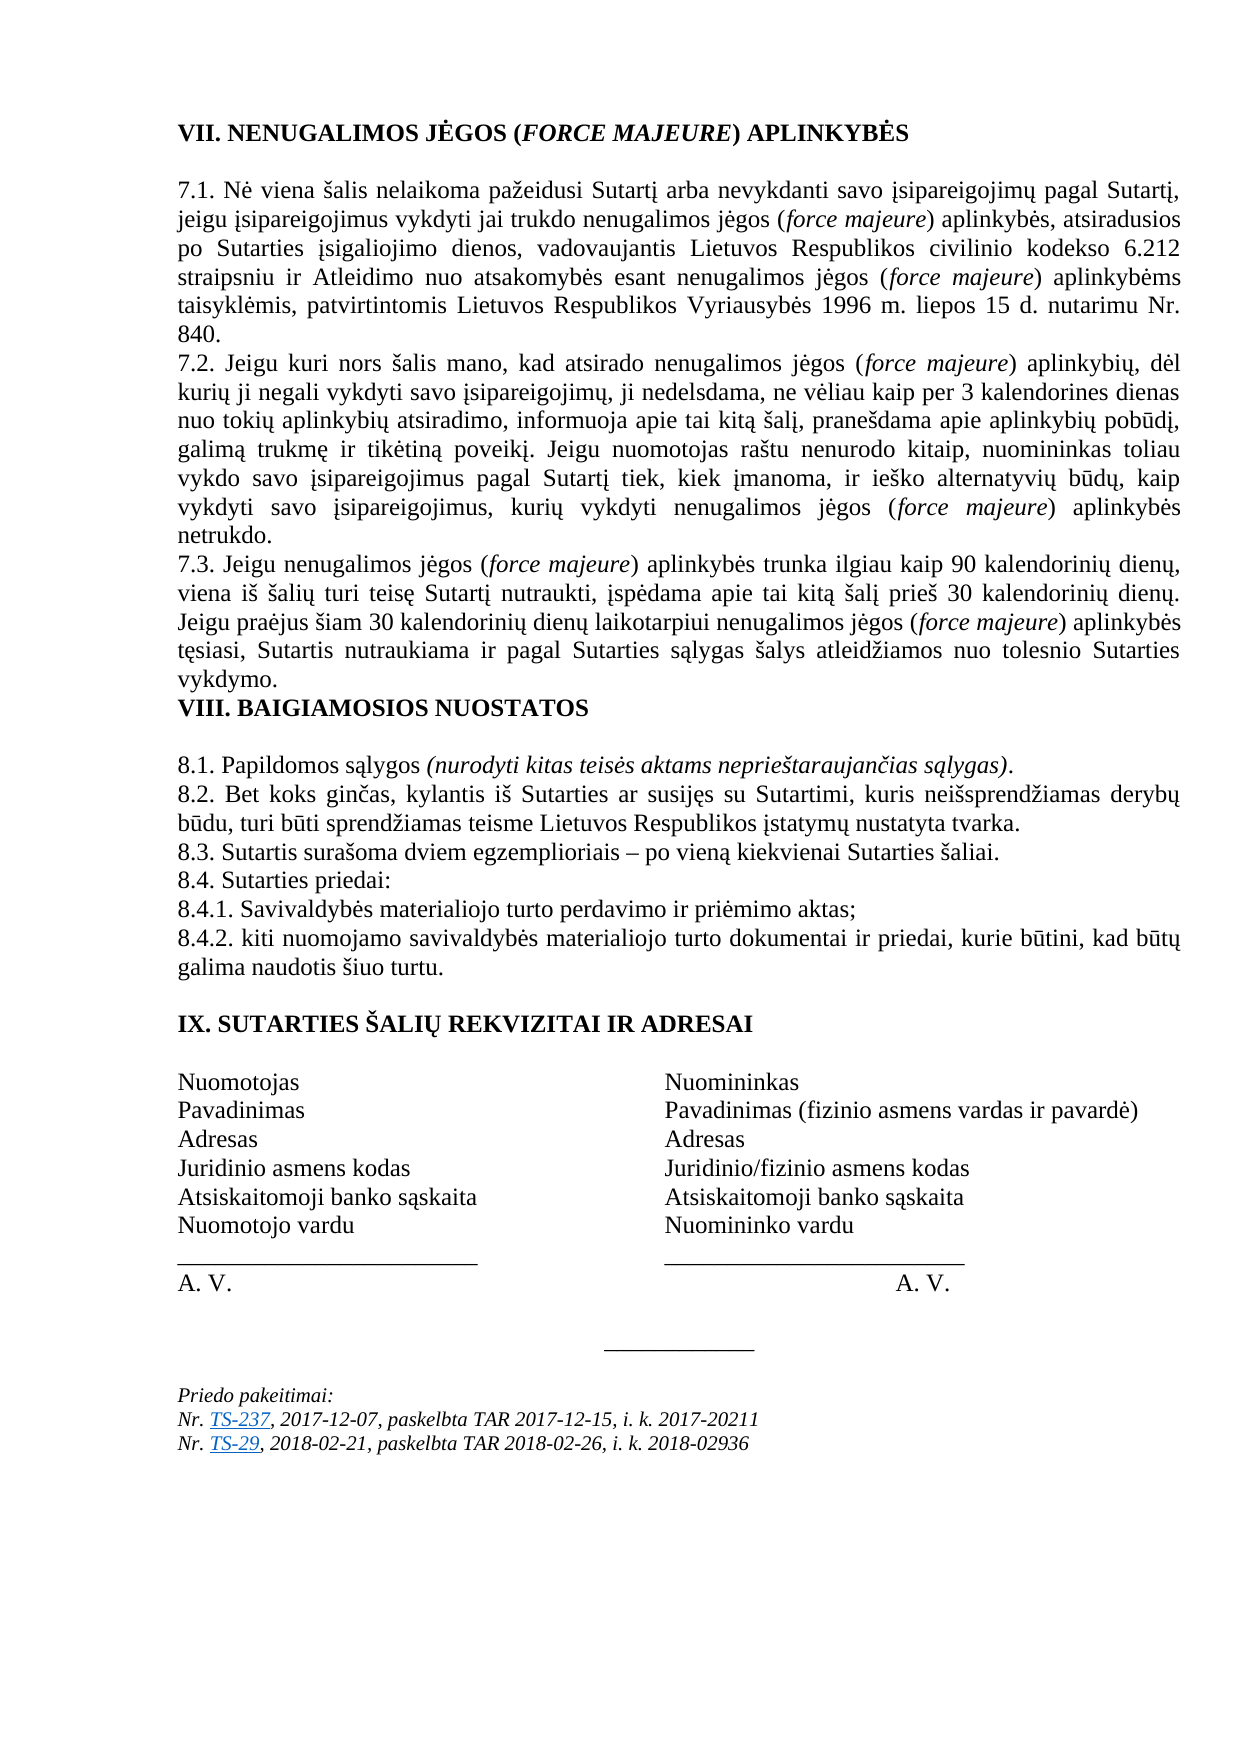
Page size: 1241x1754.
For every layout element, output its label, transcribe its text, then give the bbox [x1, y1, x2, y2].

text 8.4.2. kiti nuomojamo savivaldybės materialiojo turto dokumentai ir priedai, kurie būtini, kad būtų galima naudotis šiuo turtu. [177, 923, 1181, 981]
text 8.4.1. Savivaldybės materialiojo turto perdavimo ir priėmimo aktas; [177, 894, 1181, 923]
table_cell Nuomininko vardu [664, 1211, 1181, 1239]
text 7.3. Jeigu nenugalimos jėgos (force majeure) aplinkybės trunka ilgiau kaip 90 kalendorinių dienų, viena iš šalių turi teisę Sutartį nutraukti, įspėdama apie tai kitą šalį prieš 30 kalendorinių dienų. Jeigu praėjus šiam 30 kalendorinių dienų laikotarpiui nenugalimos jėgos (force majeure) aplinkybės tęsiasi, Sutartis nutraukiama ir pagal Sutarties sąlygas šalys atleidžiamos nuo tolesnio Sutarties vykdymo. [177, 549, 1181, 693]
table_header Nuomininkas [664, 1067, 1181, 1096]
table_cell Pavadinimas (fizinio asmens vardas ir pavardė) [664, 1096, 1181, 1124]
text Nr. TS-237, 2017-12-07, paskelbta TAR 2017-12-15, i. k. 2017-20211 [177, 1407, 1181, 1431]
text ____________ [177, 1326, 1181, 1354]
text VII. NENUGALIMOS JĖGOS (FORCE MAJEURE) APLINKYBĖS [177, 118, 1181, 147]
text 7.1. Nė viena šalis nelaikoma pažeidusi Sutartį arba nevykdanti savo įsipareigojimų pagal Sutartį, jeigu įsipareigojimus vykdyti jai trukdo nenugalimos jėgos (force majeure) aplinkybės, atsiradusios po Sutarties įsigaliojimo dienos, vadovaujantis Lietuvos Respublikos civilinio kodekso 6.212 straipsniu ir Atleidimo nuo atsakomybės esant nenugalimos jėgos (force majeure) aplinkybėms taisyklėmis, patvirtintomis Lietuvos Respublikos Vyriausybės 1996 m. liepos 15 d. nutarimu Nr. 840. [177, 176, 1181, 348]
table_cell Adresas [177, 1124, 664, 1153]
table_cell Adresas [664, 1124, 1181, 1153]
table_cell A. V. [177, 1268, 664, 1297]
table_header Nuomotojas [177, 1067, 664, 1096]
text Priedo pakeitimai: [177, 1383, 1181, 1407]
table_cell Nuomotojo vardu [177, 1211, 664, 1239]
text 8.4. Sutarties priedai: [177, 866, 1181, 894]
table_cell A. V. [664, 1268, 1181, 1297]
table_cell Atsiskaitomoji banko sąskaita [177, 1182, 664, 1211]
text 8.1. Papildomos sąlygos (nurodyti kitas teisės aktams neprieštaraujančias sąlygas). [177, 751, 1181, 779]
table_cell Pavadinimas [177, 1096, 664, 1124]
text IX. SUTARTIES ŠALIŲ REKVIZITAI IR ADRESAI [177, 1009, 1181, 1038]
table_cell Atsiskaitomoji banko sąskaita [664, 1182, 1181, 1211]
text 7.2. Jeigu kuri nors šalis mano, kad atsirado nenugalimos jėgos (force majeure) aplinkybių, dėl kurių ji negali vykdyti savo įsipareigojimų, ji nedelsdama, ne vėliau kaip per 3 kalendorines dienas nuo tokių aplinkybių atsiradimo, informuoja apie tai kitą šalį, pranešdama apie aplinkybių pobūdį, galimą trukmę ir tikėtiną poveikį. Jeigu nuomotojas raštu nenurodo kitaip, nuomininkas toliau vykdo savo įsipareigojimus pagal Sutartį tiek, kiek įmanoma, ir ieško alternatyvių būdų, kaip vykdyti savo įsipareigojimus, kurių vykdyti nenugalimos jėgos (force majeure) aplinkybės netrukdo. [177, 348, 1181, 549]
table_cell Juridinio/fizinio asmens kodas [664, 1153, 1181, 1182]
table_cell ________________________ [664, 1239, 1181, 1268]
text 8.2. Bet koks ginčas, kylantis iš Sutarties ar susijęs su Sutartimi, kuris neišsprendžiamas derybų būdu, turi būti sprendžiamas teisme Lietuvos Respublikos įstatymų nustatyta tvarka. [177, 779, 1181, 837]
table_cell ________________________ [177, 1239, 664, 1268]
text 8.3. Sutartis surašoma dviem egzemplioriais – po vieną kiekvienai Sutarties šaliai. [177, 837, 1181, 866]
table_cell Juridinio asmens kodas [177, 1153, 664, 1182]
text VIII. BAIGIAMOSIOS NUOSTATOS [177, 693, 1181, 722]
text Nr. TS-29, 2018-02-21, paskelbta TAR 2018-02-26, i. k. 2018-02936 [177, 1431, 1181, 1455]
